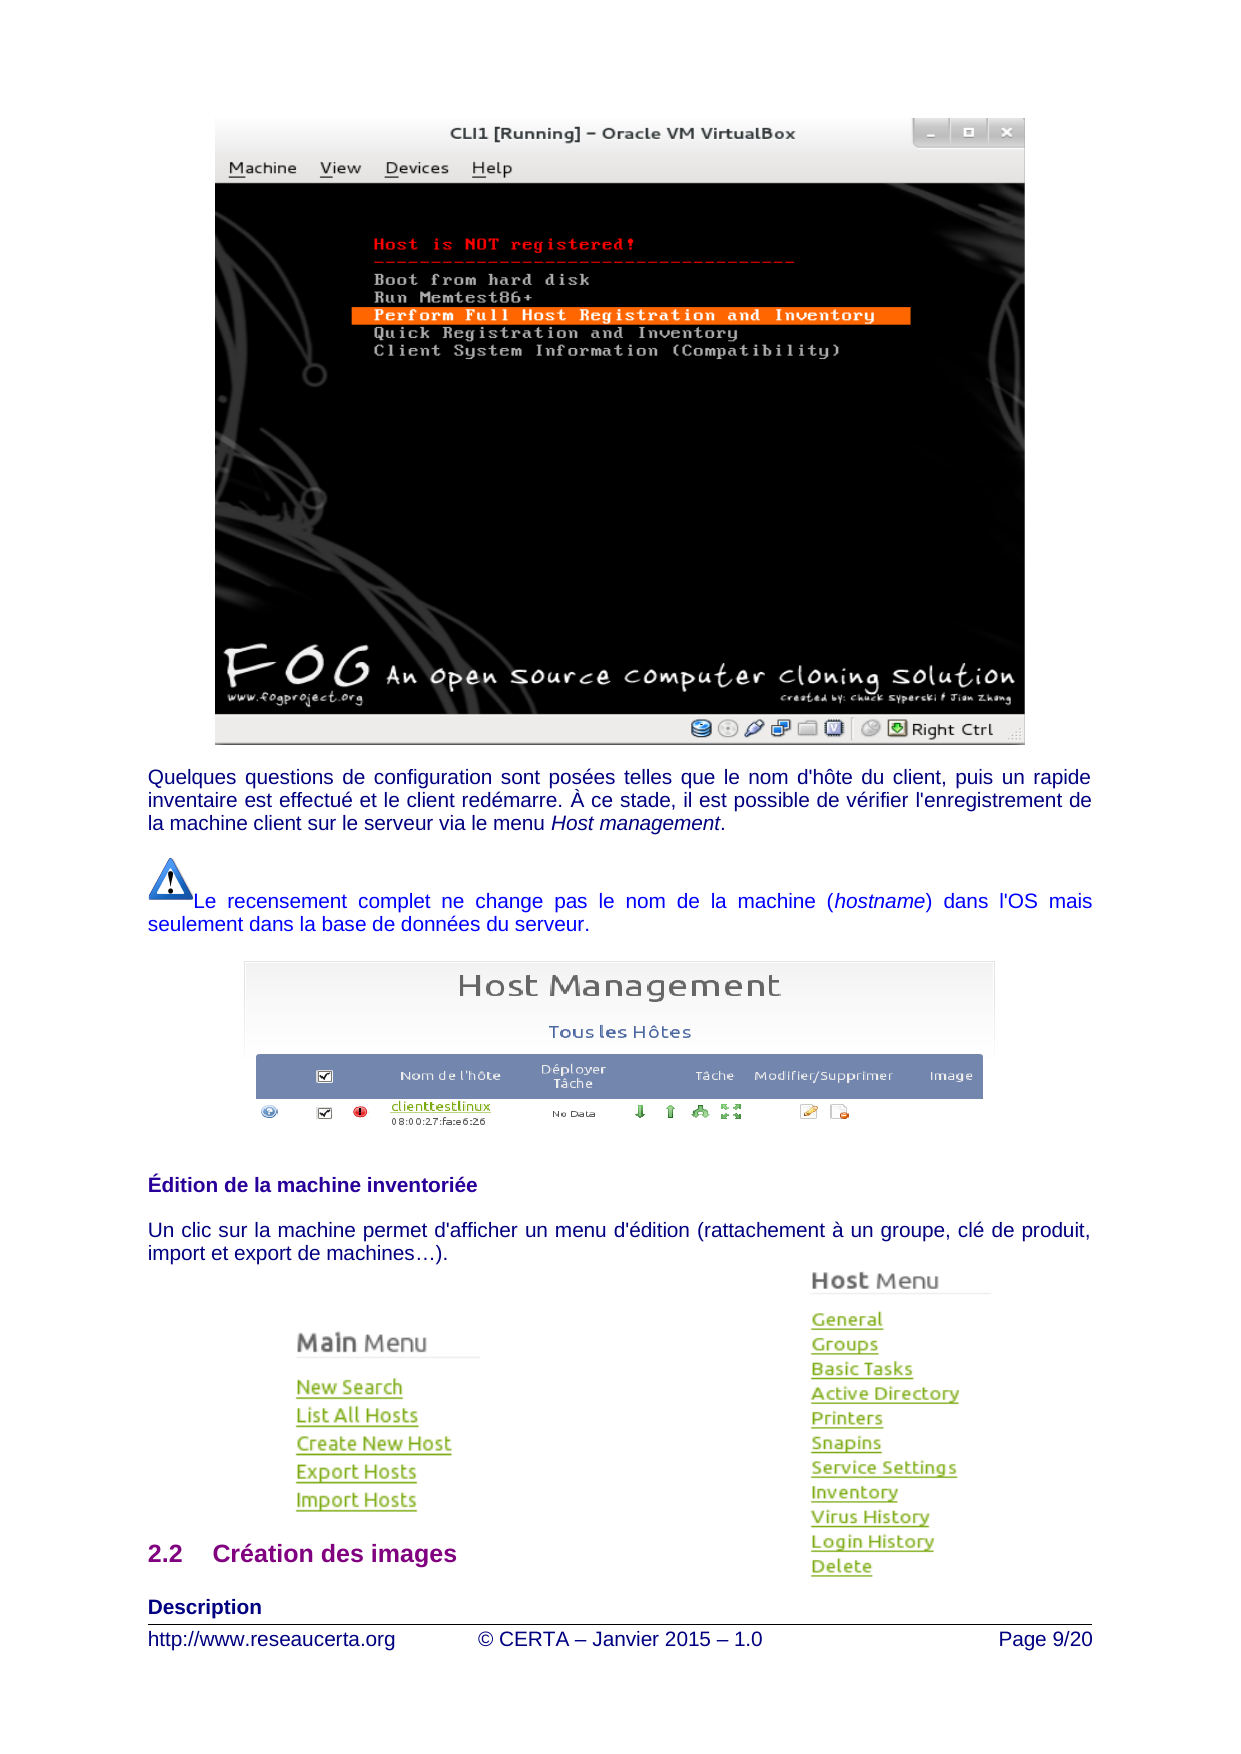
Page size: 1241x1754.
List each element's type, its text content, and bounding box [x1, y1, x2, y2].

picture [215, 118, 1025, 745]
text Description [148, 1596, 1092, 1619]
picture [791, 1267, 992, 1585]
text Quelques questions de configuration sont posées telles que le nom d'hôte du client, puis un rapide inventaire est effectué et le client redémarre. À ce stade, il est possible de vérifier l'enregistrement de la machine client sur le serveur via le menu Host management. [148, 766, 1092, 835]
text Un clic sur la machine permet d'afficher un menu d'édition (rattachement à un groupe, clé de produit, import et export de machines…). [148, 1218, 1092, 1265]
subtitle [992, 1540, 1092, 1568]
picture [237, 957, 1003, 1151]
text Édition de la machine inventoriée [148, 1174, 1092, 1197]
picture [148, 858, 194, 900]
subtitle Création des images [148, 1540, 791, 1568]
text Le recensement complet ne change pas le nom de la machine (hostname) dans l'OS mais seulement dans la base de données du serveur. [148, 890, 1092, 936]
picture [265, 1324, 480, 1526]
